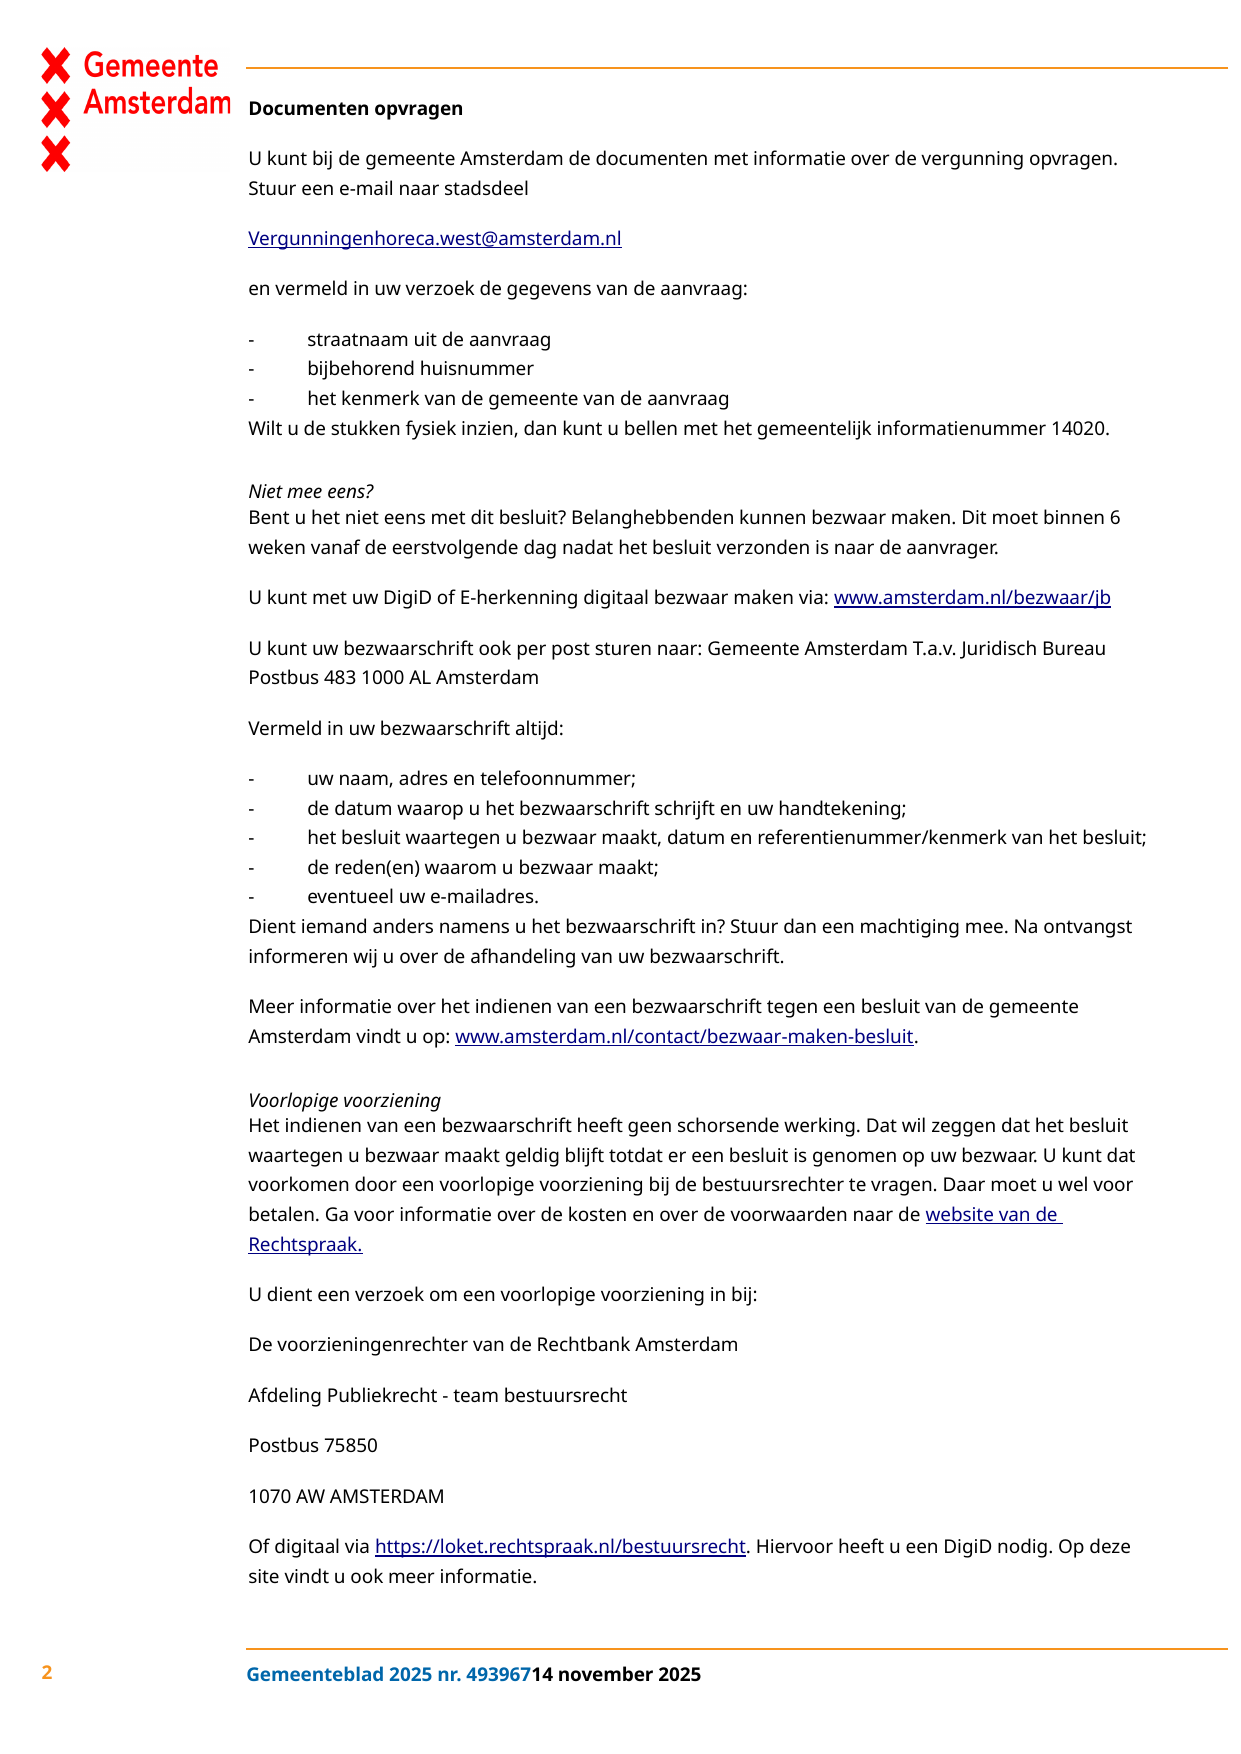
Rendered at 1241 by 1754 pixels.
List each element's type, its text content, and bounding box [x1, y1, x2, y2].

text U kunt met uw DigiD of E-herkenning digitaal bezwaar maken via: www.amsterdam.nl/bezwaar/jb [248, 584, 1152, 610]
list eventueel uw e-mailadres. [248, 884, 1152, 909]
text U kunt bij de gemeente Amsterdam de documenten met informatie over de vergunning opvragen. Stuur een e-mail naar stadsdeel [248, 145, 1152, 201]
text Bent u het niet eens met dit besluit? Belanghebbenden kunnen bezwaar maken. Dit moet binnen 6 weken vanaf de eerstvolgende dag nadat het besluit verzonden is naar de aanvrager. [248, 504, 1152, 560]
list bijbehorend huisnummer [248, 356, 1152, 381]
text Niet mee eens? [248, 479, 1152, 504]
text Het indienen van een bezwaarschrift heeft geen schorsende werking. Dat wil zeggen dat het besluit waartegen u bezwaar maakt geldig blijft totdat er een besluit is genomen op uw bezwaar. U kunt dat voorkomen door een voorlopige voorziening bij de bestuursrechter te vragen. Daar moet u wel voor betalen. Ga voor informatie over de kosten en over de voorwaarden naar de website van de Rechtspraak. [248, 1112, 1152, 1257]
list uw naam, adres en telefoonnummer; [248, 765, 1152, 791]
picture [41, 47, 231, 172]
text 1070 AW AMSTERDAM [248, 1483, 1152, 1509]
list het besluit waartegen u bezwaar maakt, datum en referentienummer/kenmerk van het besluit; [248, 824, 1152, 850]
text Voorlopige voorziening [248, 1087, 1152, 1112]
text Vermeld in uw bezwaarschrift altijd: [248, 715, 1152, 741]
list de reden(en) waarom u bezwaar maakt; [248, 854, 1152, 880]
text en vermeld in uw verzoek de gegevens van de aanvraag: [248, 276, 1152, 301]
text Dient iemand anders namens u het bezwaarschrift in? Stuur dan een machtiging mee. Na ontvangst informeren wij u over de afhandeling van uw bezwaarschrift. [248, 913, 1152, 968]
text Meer informatie over het indienen van een bezwaarschrift tegen een besluit van de gemeente Amsterdam vindt u op: www.amsterdam.nl/contact/bezwaar-maken-besluit. [248, 993, 1152, 1048]
text De voorzieningenrechter van de Rechtbank Amsterdam [248, 1332, 1152, 1357]
text U dient een verzoek om een voorlopige voorziening in bij: [248, 1281, 1152, 1307]
text Afdeling Publiekrecht - team bestuursrecht [248, 1382, 1152, 1408]
text U kunt uw bezwaarschrift ook per post sturen naar: Gemeente Amsterdam T.a.v. Juridisch Bureau Postbus 483 1000 AL Amsterdam [248, 635, 1152, 690]
text Vergunningenhoreca.west@amsterdam.nl [248, 225, 1152, 251]
list het kenmerk van de gemeente van de aanvraag [248, 385, 1152, 411]
list straatnaam uit de aanvraag [248, 326, 1152, 352]
text Documenten opvragen [248, 95, 1152, 121]
text Postbus 75850 [248, 1432, 1152, 1458]
text Wilt u de stukken fysiek inzien, dan kunt u bellen met het gemeentelijk informatienummer 14020. [248, 415, 1152, 441]
text Of digitaal via https://loket.rechtspraak.nl/bestuursrecht. Hiervoor heeft u een DigiD nodig. Op deze site vindt u ook meer informatie. [248, 1533, 1152, 1589]
list de datum waarop u het bezwaarschrift schrijft en uw handtekening; [248, 795, 1152, 821]
